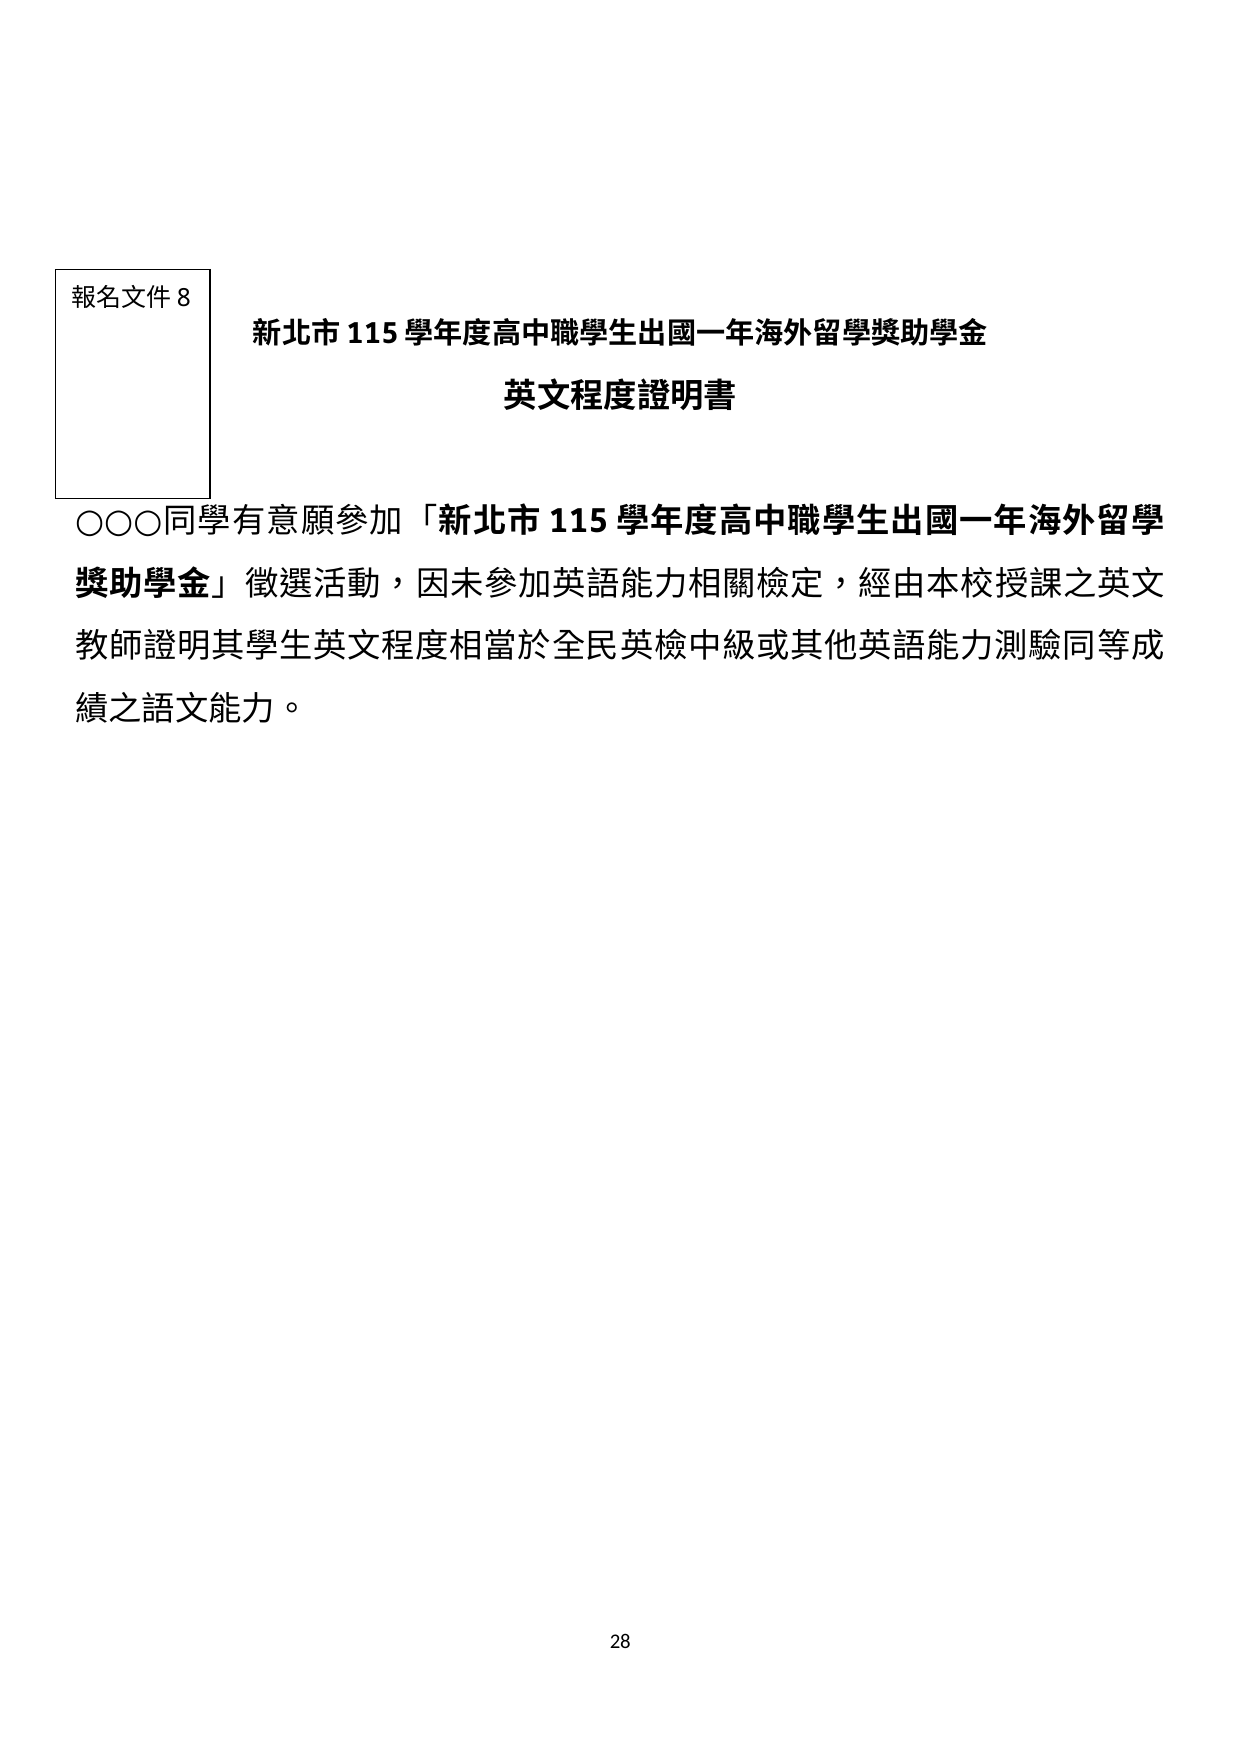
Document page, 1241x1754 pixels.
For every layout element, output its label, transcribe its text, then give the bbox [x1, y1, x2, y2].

text ○○○同學有意願參加「新北市115學年度高中職學生出國一年海外留學獎助學金」徵選活動，因未參加英語能力相關檢定，經由本校授課之英文教師證明其學生英文程度相當於全民英檢中級或其他英語能力測驗同等成績之語文能力。 [75, 477, 1165, 727]
text [56, 270, 209, 498]
text 報名文件8 [71, 278, 194, 314]
text 英文程度證明書 [211, 352, 1165, 414]
text 新北市115學年度高中職學生出國一年海外留學獎助學金 [211, 289, 1165, 352]
